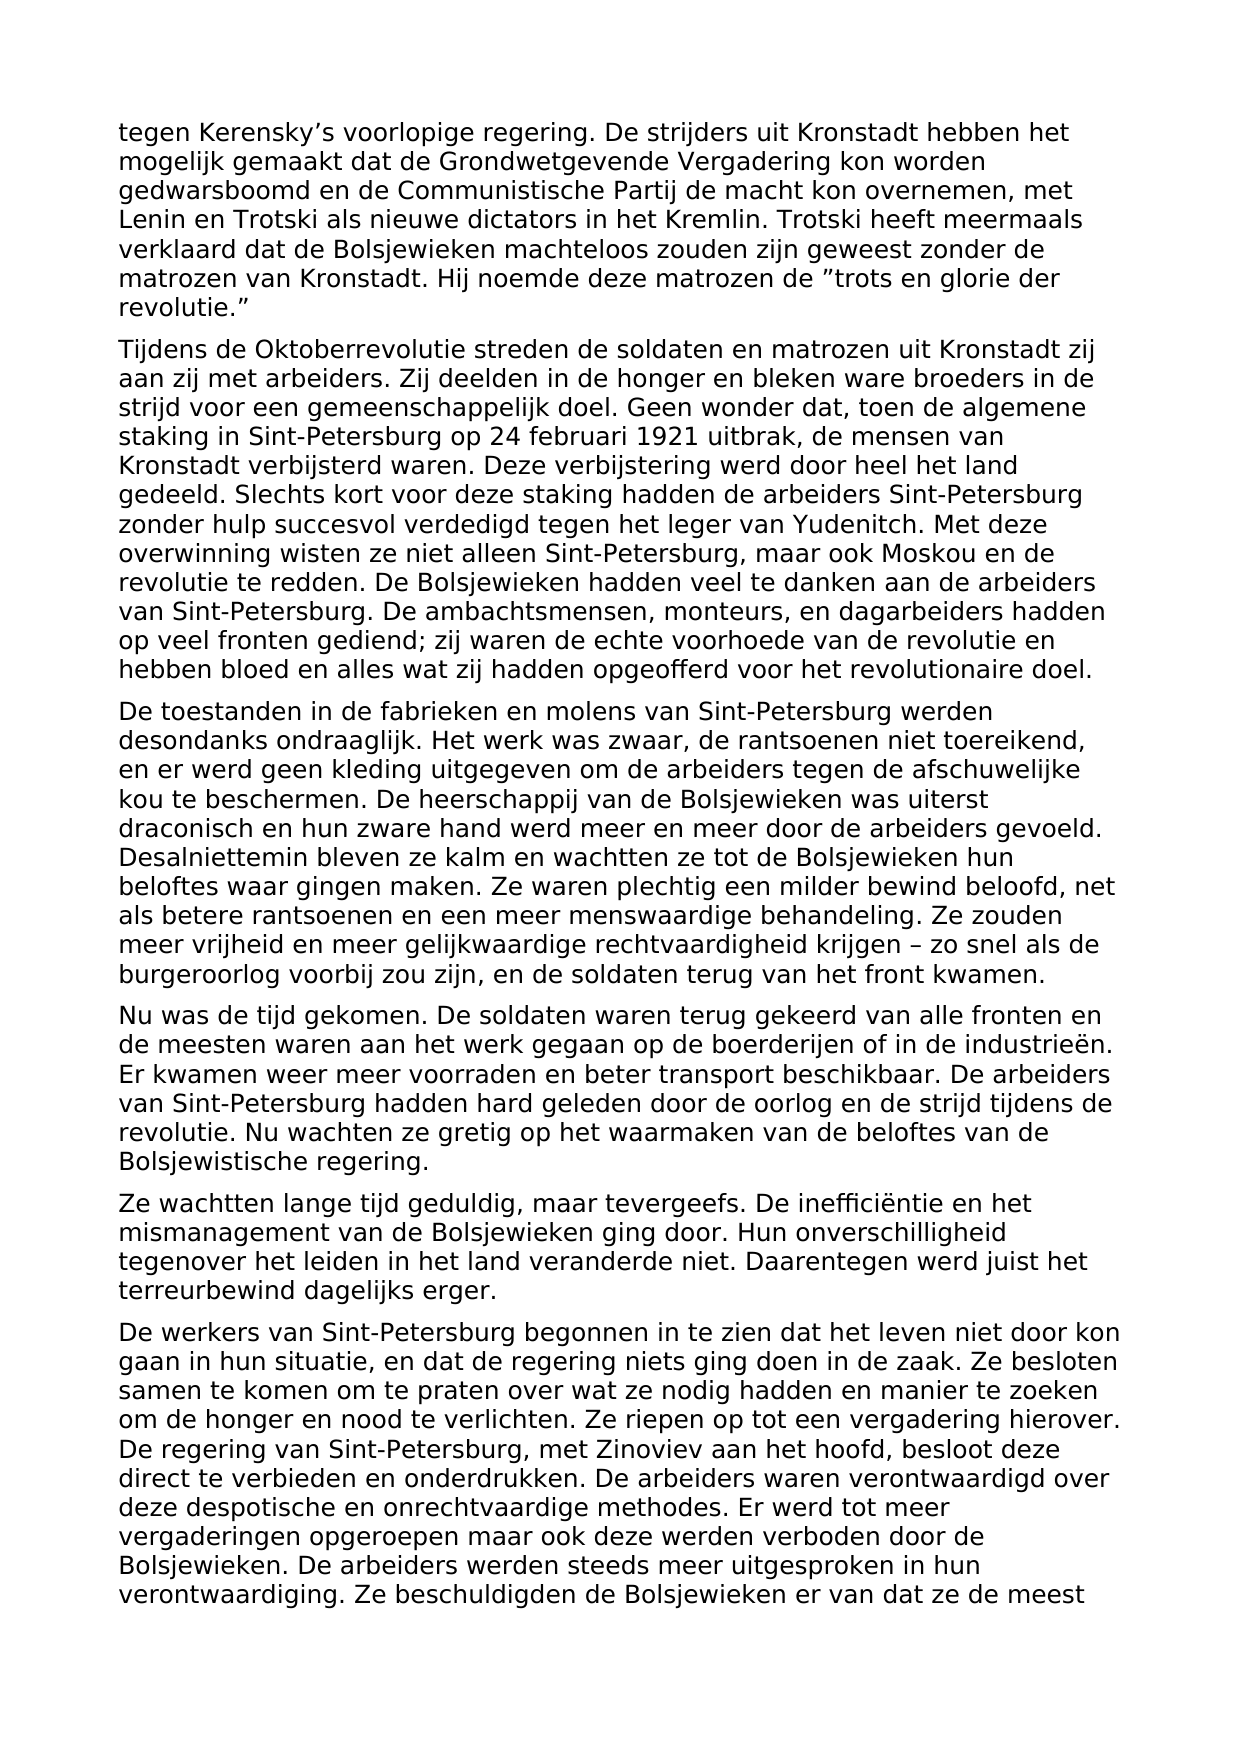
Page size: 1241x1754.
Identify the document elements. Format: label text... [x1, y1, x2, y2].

text Nu was de tijd gekomen. De soldaten waren terug gekeerd van alle fronten en de meesten waren aan het werk gegaan op de boerderijen of in de industrieën. Er kwamen weer meer voorraden en beter transport beschikbaar. De arbeiders van Sint-Petersburg hadden hard geleden door de oorlog en de strijd tijdens de revolutie. Nu wachten ze gretig op het waarmaken van de beloftes van de Bolsjewistische regering. [118, 1001, 1122, 1176]
text De werkers van Sint-Petersburg begonnen in te zien dat het leven niet door kon gaan in hun situatie, en dat de regering niets ging doen in de zaak. Ze besloten samen te komen om te praten over wat ze nodig hadden en manier te zoeken om de honger en nood te verlichten. Ze riepen op tot een vergadering hierover. De regering van Sint-Petersburg, met Zinoviev aan het hoofd, besloot deze direct te verbieden en onderdrukken. De arbeiders waren verontwaardigd over deze despotische en onrechtvaardige methodes. Er werd tot meer vergaderingen opgeroepen maar ook deze werden verboden door de Bolsjewieken. De arbeiders werden steeds meer uitgesproken in hun verontwaardiging. Ze beschuldigden de Bolsjewieken er van dat ze de meest [118, 1318, 1122, 1610]
text Tijdens de Oktoberrevolutie streden de soldaten en matrozen uit Kronstadt zij aan zij met arbeiders. Zij deelden in de honger en bleken ware broeders in de strijd voor een gemeenschappelijk doel. Geen wonder dat, toen de algemene staking in Sint-Petersburg op 24 februari 1921 uitbrak, de mensen van Kronstadt verbijsterd waren. Deze verbijstering werd door heel het land gedeeld. Slechts kort voor deze staking hadden de arbeiders Sint-Petersburg zonder hulp succesvol verdedigd tegen het leger van Yudenitch. Met deze overwinning wisten ze niet alleen Sint-Petersburg, maar ook Moskou en de revolutie te redden. De Bolsjewieken hadden veel te danken aan de arbeiders van Sint-Petersburg. De ambachtsmensen, monteurs, en dagarbeiders hadden op veel fronten gediend; zij waren de echte voorhoede van de revolutie en hebben bloed en alles wat zij hadden opgeofferd voor het revolutionaire doel. [118, 335, 1122, 685]
text Ze wachtten lange tijd geduldig, maar tevergeefs. De inefficiëntie en het mismanagement van de Bolsjewieken ging door. Hun onverschilligheid tegenover het leiden in het land veranderde niet. Daarentegen werd juist het terreurbewind dagelijks erger. [118, 1189, 1122, 1306]
text De toestanden in de fabrieken en molens van Sint-Petersburg werden desondanks ondraaglijk. Het werk was zwaar, de rantsoenen niet toereikend, en er werd geen kleding uitgegeven om de arbeiders tegen de afschuwelijke kou te beschermen. De heerschappij van de Bolsjewieken was uiterst draconisch en hun zware hand werd meer en meer door de arbeiders gevoeld. Desalniettemin bleven ze kalm en wachtten ze tot de Bolsjewieken hun beloftes waar gingen maken. Ze waren plechtig een milder bewind beloofd, net als betere rantsoenen en een meer menswaardige behandeling. Ze zouden meer vrijheid en meer gelijkwaardige rechtvaardigheid krijgen – zo snel als de burgeroorlog voorbij zou zijn, en de soldaten terug van het front kwamen. [118, 697, 1122, 989]
text tegen Kerensky’s voorlopige regering. De strijders uit Kronstadt hebben het mogelijk gemaakt dat de Grondwetgevende Vergadering kon worden gedwarsboomd en de Communistische Partij de macht kon overnemen, met Lenin en Trotski als nieuwe dictators in het Kremlin. Trotski heeft meermaals verklaard dat de Bolsjewieken machteloos zouden zijn geweest zonder de matrozen van Kronstadt. Hij noemde deze matrozen de ”trots en glorie der revolutie.” [118, 118, 1122, 322]
